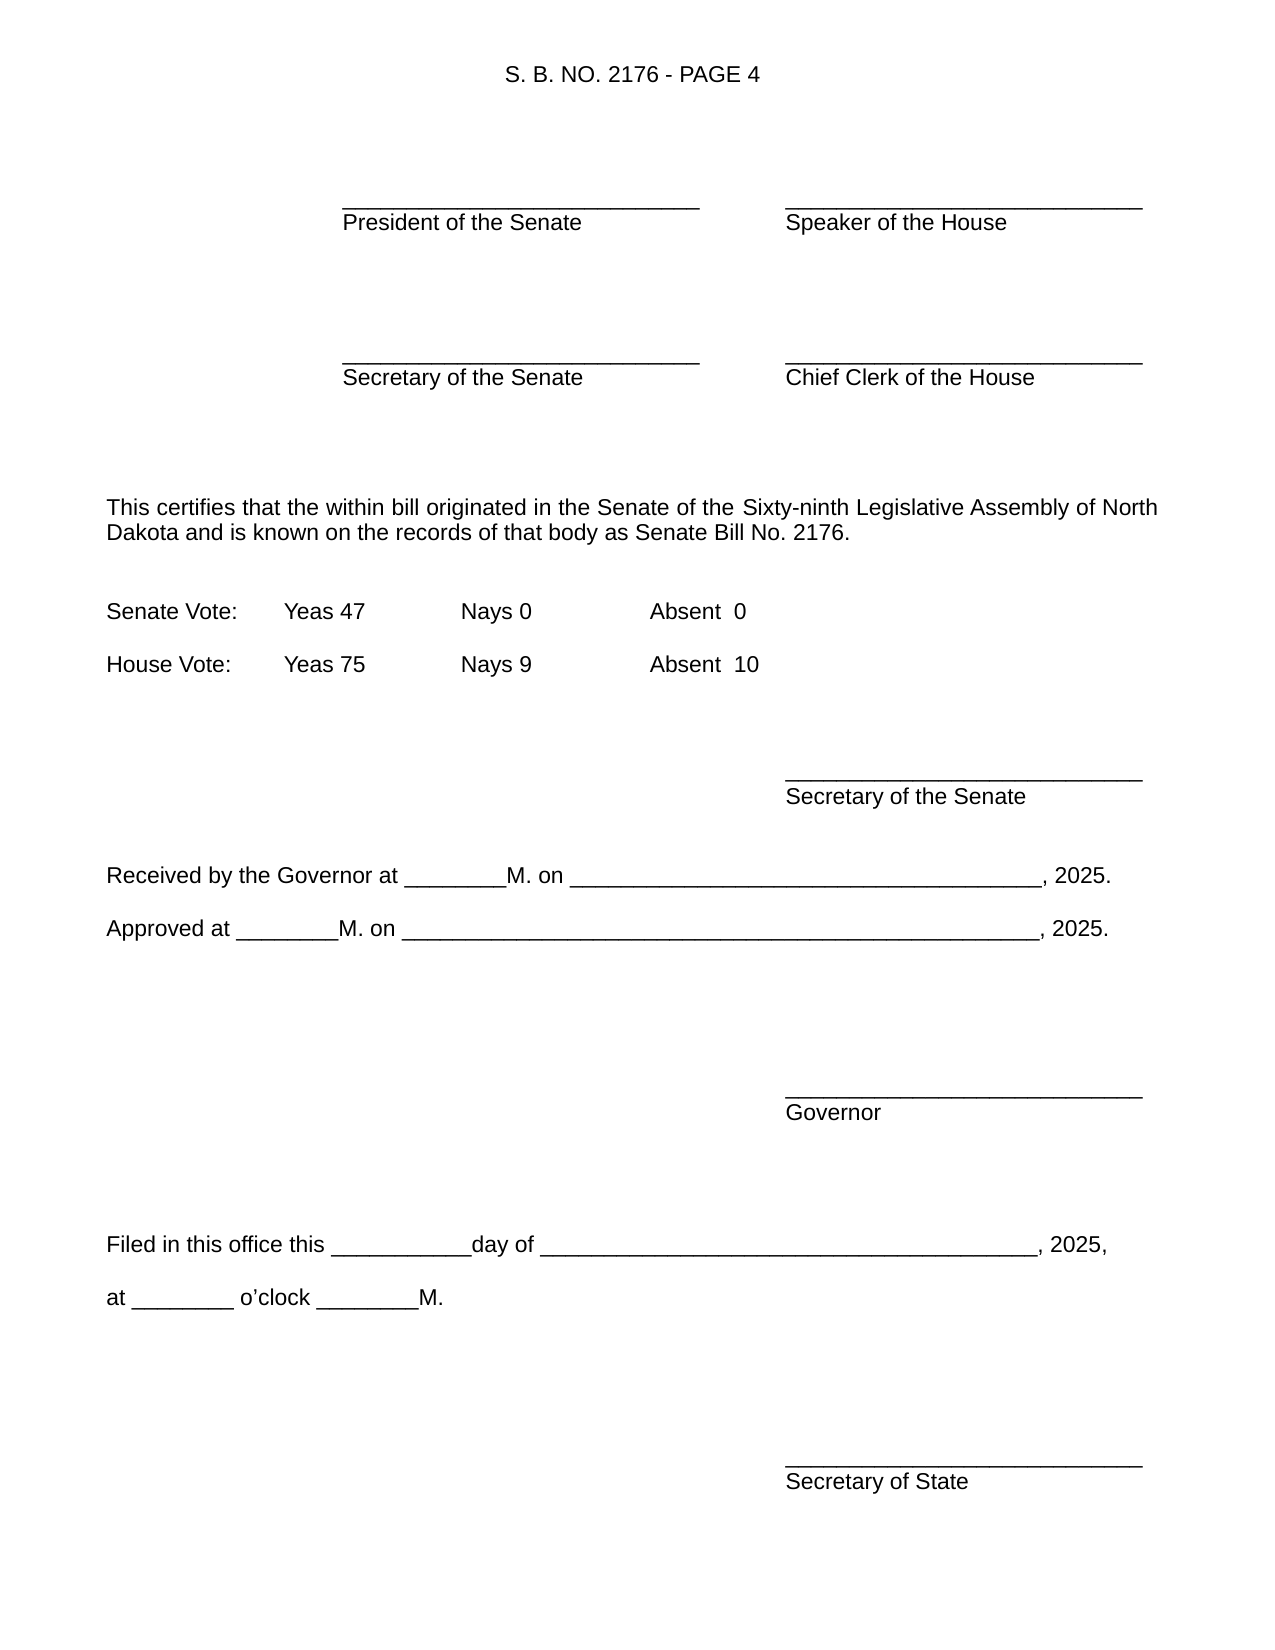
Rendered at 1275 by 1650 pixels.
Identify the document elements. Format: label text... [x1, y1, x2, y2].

text ____________________________ [106, 1073, 1158, 1099]
text ____________________________ [106, 756, 1158, 783]
text ____________________________ ____________________________ [106, 186, 1158, 211]
text Secretary of State [106, 1468, 1158, 1494]
text ____________________________ [106, 1442, 1158, 1468]
text ____________________________ ____________________________ [106, 341, 1158, 366]
text House Vote: Yeas 75 Nays 9 Absent 10 [106, 651, 1158, 677]
text Governor [106, 1099, 1158, 1125]
text President of the Senate Speaker of the House [106, 211, 1158, 236]
text Filed in this office this ___________day of _______________________________________, 2025, [106, 1231, 1158, 1257]
text Senate Vote: Yeas 47 Nays 0 Absent 0 [106, 598, 1158, 625]
text at ________ o’clock ________M. [106, 1283, 1158, 1310]
text Approved at ________M. on __________________________________________________, 2025. [106, 914, 1158, 941]
text Secretary of the Senate [106, 783, 1158, 809]
text This certifies that the within bill originated in the Senate of the Sixty-ninth Legislative Assembly of North Dakota and is known on the records of that body as Senate Bill No. 2176. [106, 496, 1158, 546]
text Secretary of the Senate Chief Clerk of the House [106, 366, 1158, 391]
text Received by the Governor at ________M. on _____________________________________, 2025. [106, 862, 1158, 888]
